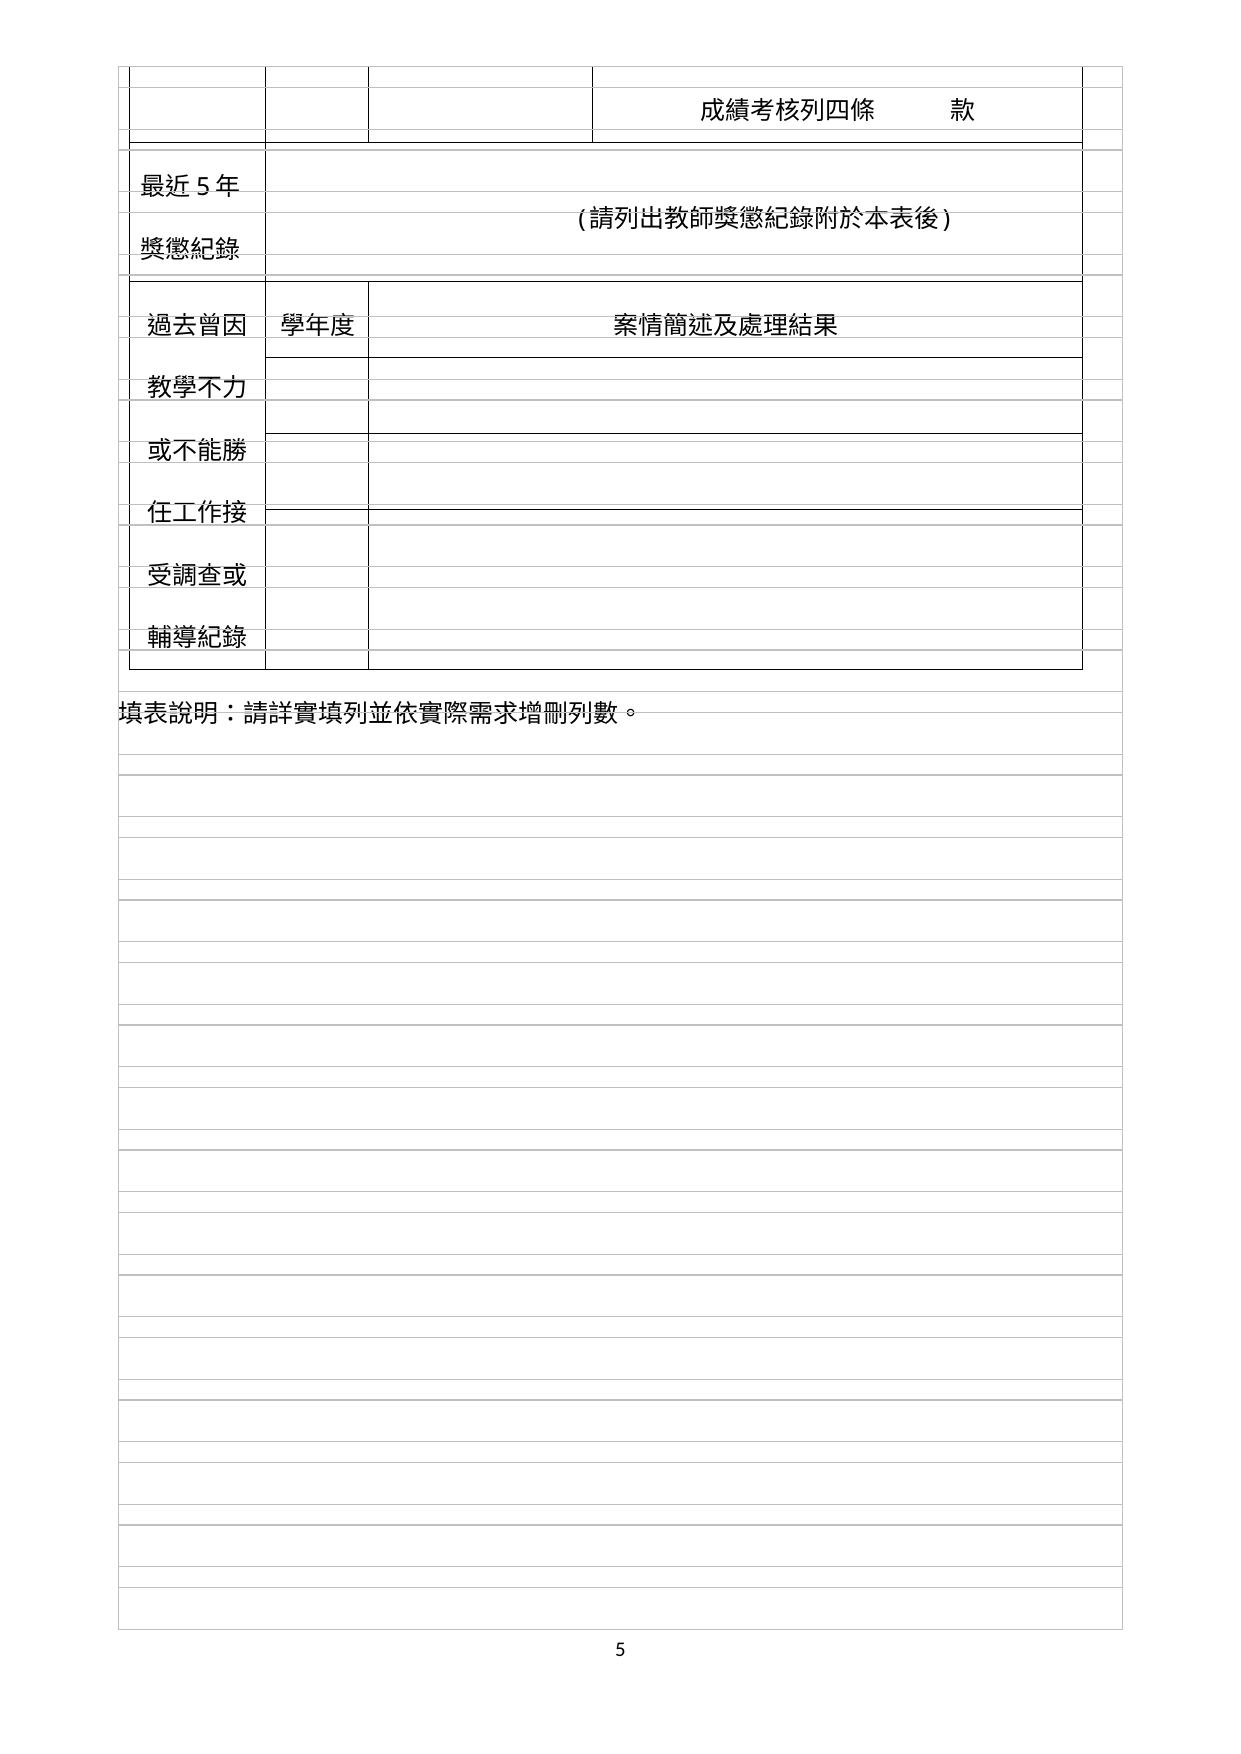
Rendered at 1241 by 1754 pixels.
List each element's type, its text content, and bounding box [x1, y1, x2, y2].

table_cell [266, 463, 368, 504]
table_cell [266, 282, 368, 316]
table_cell [266, 588, 368, 629]
table_cell [369, 67, 592, 87]
table_cell [266, 526, 368, 566]
table_cell (請列出教師獎懲紀錄附於本表後) [266, 213, 1082, 254]
table_cell 過去曾因 [130, 317, 265, 337]
table_cell [266, 338, 368, 357]
table_cell [369, 401, 1082, 433]
table_cell 最近5年 成績考核 [130, 67, 265, 87]
table_cell [266, 505, 368, 509]
table_cell [369, 588, 1082, 629]
table_cell [369, 434, 1082, 441]
table_cell [369, 380, 1082, 399]
table_cell [266, 651, 368, 669]
table_cell [266, 442, 368, 462]
table_cell 最近5年獎懲紀錄 [130, 255, 265, 274]
table_cell [266, 380, 368, 399]
table_cell 最近5年獎懲紀錄 [130, 276, 265, 281]
table_cell [369, 88, 592, 129]
table_cell (請列出教師獎懲紀錄附於本表後) [266, 151, 1082, 191]
table_cell 最近5年獎懲紀錄 [130, 192, 265, 212]
table_cell 最近5年 成績考核 [130, 88, 265, 129]
table_cell [266, 88, 368, 129]
table_cell [266, 510, 368, 524]
table_cell [369, 505, 1082, 509]
table_cell [130, 401, 265, 441]
table_cell [369, 651, 1082, 669]
text 填表說明：請詳實填列並依實際需求增刪列數。 [119, 692, 1122, 712]
table_cell [369, 526, 1082, 566]
table_cell [266, 630, 368, 649]
text 填表說明：請詳實填列並依實際需求增刪列數。 [119, 670, 1122, 691]
table_cell [266, 567, 368, 587]
table_cell [369, 130, 592, 142]
table_cell 最近5年獎懲紀錄 [130, 151, 265, 191]
table_cell [369, 463, 1082, 504]
table_cell [130, 338, 265, 379]
table_cell 案情簡述及處理結果 [369, 317, 1082, 337]
table_cell [369, 510, 1082, 524]
table_cell [593, 67, 1082, 87]
table_cell [130, 463, 265, 504]
table_cell [266, 358, 368, 379]
table_cell [369, 358, 1082, 379]
table_cell [593, 130, 1082, 142]
table_cell 或不能勝 [130, 442, 265, 462]
table_cell [130, 282, 265, 316]
table_cell [266, 67, 368, 87]
table_cell [266, 401, 368, 433]
table_cell [369, 567, 1082, 587]
table_cell (請列出教師獎懲紀錄附於本表後) [266, 276, 1082, 281]
table_cell 最近5年獎懲紀錄 [130, 213, 265, 254]
table_cell [369, 282, 1082, 316]
table_cell 成績考核列四條 款 [593, 88, 1082, 129]
table_cell [130, 588, 265, 629]
table_cell [266, 130, 368, 142]
table_cell [130, 526, 265, 566]
table_cell [266, 434, 368, 441]
table_cell [369, 630, 1082, 649]
text 填表說明：請詳實填列並依實際需求增刪列數。 [119, 713, 1122, 733]
table_cell (請列出教師獎懲紀錄附於本表後) [266, 143, 1082, 149]
table_cell 任工作接 [130, 505, 265, 524]
table_cell [369, 338, 1082, 357]
table_cell 受調查或 [130, 567, 265, 587]
table_cell (請列出教師獎懲紀錄附於本表後) [266, 255, 1082, 274]
table_cell 學年度 [266, 317, 368, 337]
table_cell [369, 442, 1082, 462]
table_cell [130, 651, 265, 669]
table_cell 最近5年獎懲紀錄 [130, 143, 265, 149]
table_cell (請列出教師獎懲紀錄附於本表後) [266, 192, 1082, 212]
table_cell 教學不力 [130, 380, 265, 399]
table_cell 最近5年 成績考核 [130, 130, 265, 142]
table_cell 輔導紀錄 [130, 630, 265, 649]
